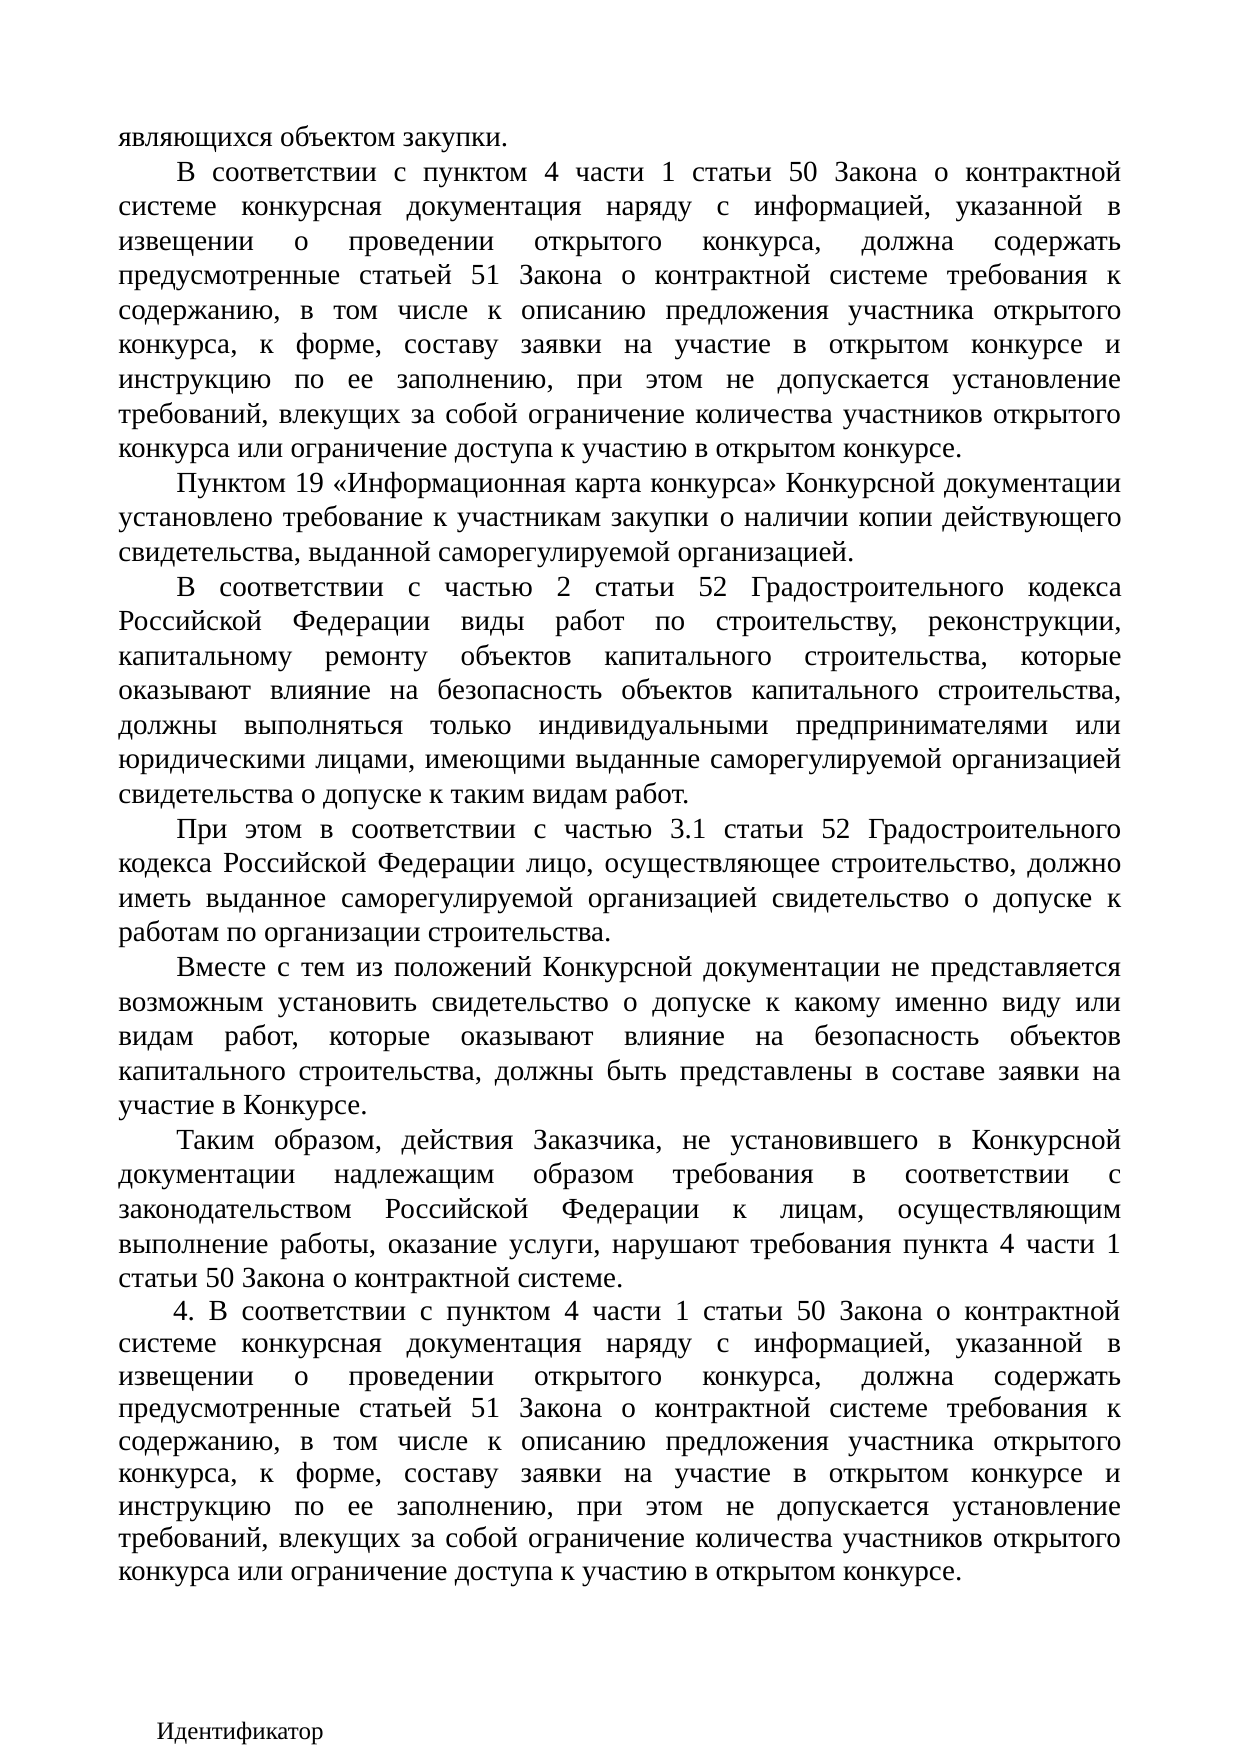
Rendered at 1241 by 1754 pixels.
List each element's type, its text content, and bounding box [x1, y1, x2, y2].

text являющихся объектом закупки. [118, 118, 1122, 153]
text Вместе с тем из положений Конкурсной документации не представляется возможным установить свидетельство о допуске к какому именно виду или видам работ, которые оказывают влияние на безопасность объектов капитального строительства, должны быть представлены в составе заявки на участие в Конкурсе. [118, 948, 1122, 1121]
text При этом в соответствии с частью 3.1 статьи 52 Градостроительного кодекса Российской Федерации лицо, осуществляющее строительство, должно иметь выданное саморегулируемой организацией свидетельство о допуске к работам по организации строительства. [118, 810, 1122, 948]
text В соответствии с частью 2 статьи 52 Градостроительного кодекса Российской Федерации виды работ по строительству, реконструкции, капитальному ремонту объектов капитального строительства, которые оказывают влияние на безопасность объектов капитального строительства, должны выполняться только индивидуальными предпринимателями или юридическими лицами, имеющими выданные саморегулируемой организацией свидетельства о допуске к таким видам работ. [118, 568, 1122, 810]
text В соответствии с пунктом 4 части 1 статьи 50 Закона о контрактной системе конкурсная документация наряду с информацией, указанной в извещении о проведении открытого конкурса, должна содержать предусмотренные статьей 51 Закона о контрактной системе требования к содержанию, в том числе к описанию предложения участника открытого конкурса, к форме, составу заявки на участие в открытом конкурсе и инструкцию по ее заполнению, при этом не допускается установление требований, влекущих за собой ограничение количества участников открытого конкурса или ограничение доступа к участию в открытом конкурсе. [118, 153, 1122, 464]
text Пунктом 19 «Информационная карта конкурса» Конкурсной документации установлено требование к участникам закупки о наличии копии действующего свидетельства, выданной саморегулируемой организацией. [118, 464, 1122, 568]
text 4. В соответствии с пунктом 4 части 1 статьи 50 Закона о контрактной системе конкурсная документация наряду с информацией, указанной в извещении о проведении открытого конкурса, должна содержать предусмотренные статьей 51 Закона о контрактной системе требования к содержанию, в том числе к описанию предложения участника открытого конкурса, к форме, составу заявки на участие в открытом конкурсе и инструкцию по ее заполнению, при этом не допускается установление требований, влекущих за собой ограничение количества участников открытого конкурса или ограничение доступа к участию в открытом конкурсе. [118, 1294, 1122, 1586]
text Таким образом, действия Заказчика, не установившего в Конкурсной документации надлежащим образом требования в соответствии с законодательством Российской Федерации к лицам, осуществляющим выполнение работы, оказание услуги, нарушают требования пункта 4 части 1 статьи 50 Закона о контрактной системе. [118, 1121, 1122, 1294]
